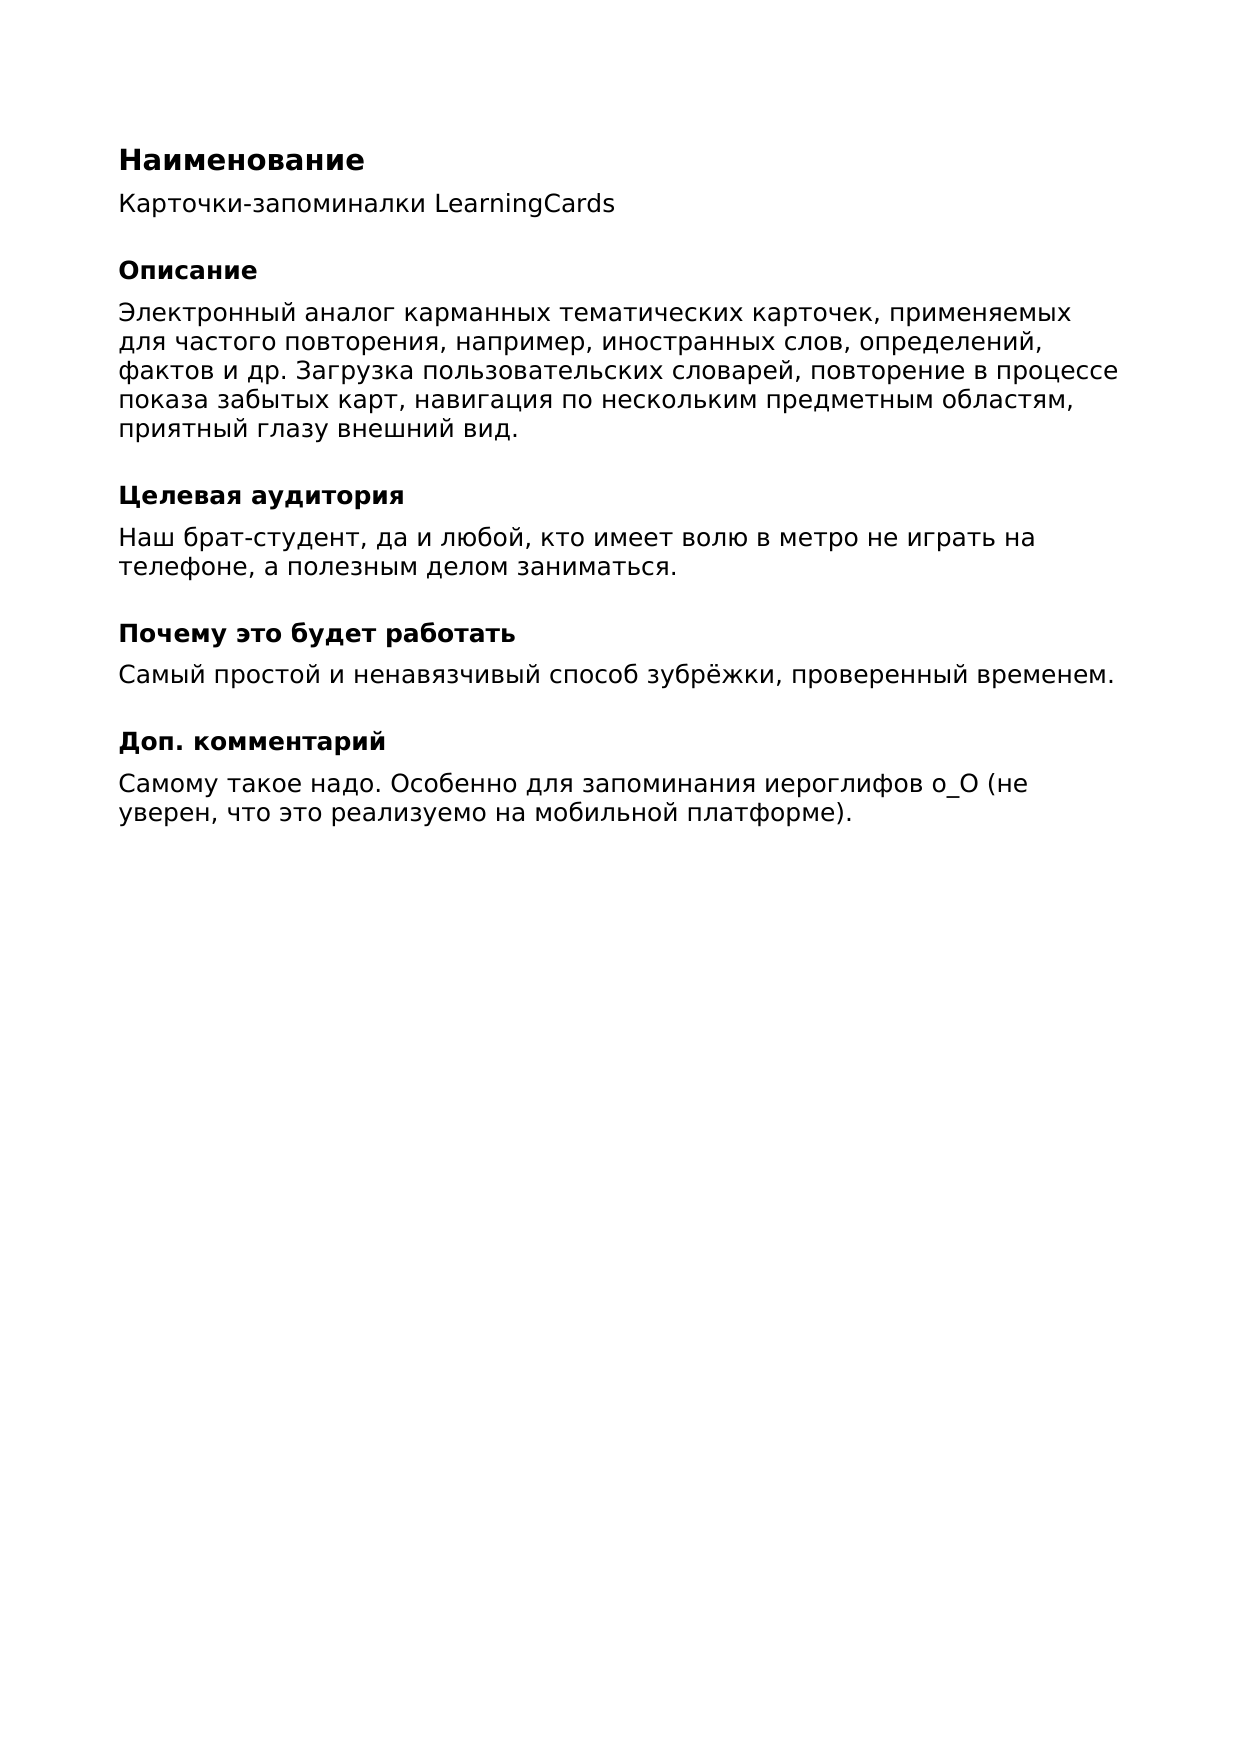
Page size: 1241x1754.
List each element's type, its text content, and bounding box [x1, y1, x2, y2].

text Самому такое надо. Особенно для запоминания иероглифов о_О (не уверен, что это реализуемо на мобильной платформе). [118, 769, 1122, 827]
text Карточки-запоминалки LearningCards [118, 189, 1122, 219]
text Электронный аналог карманных тематических карточек, применяемых для частого повторения, например, иностранных слов, определений, фактов и др. Загрузка пользовательских словарей, повторение в процессе показа забытых карт, навигация по нескольким предметным областям, приятный глазу внешний вид. [118, 298, 1122, 444]
text Наш брат-студент, да и любой, кто имеет волю в метро не играть на телефоне, а полезным делом заниматься. [118, 523, 1122, 581]
subtitle Почему это будет работать [118, 619, 1122, 648]
subtitle Описание [118, 256, 1122, 285]
subtitle Доп. комментарий [118, 727, 1122, 756]
subtitle Наименование [118, 143, 1122, 177]
subtitle Целевая аудитория [118, 481, 1122, 510]
text Самый простой и ненавязчивый способ зубрёжки, проверенный временем. [118, 660, 1122, 689]
